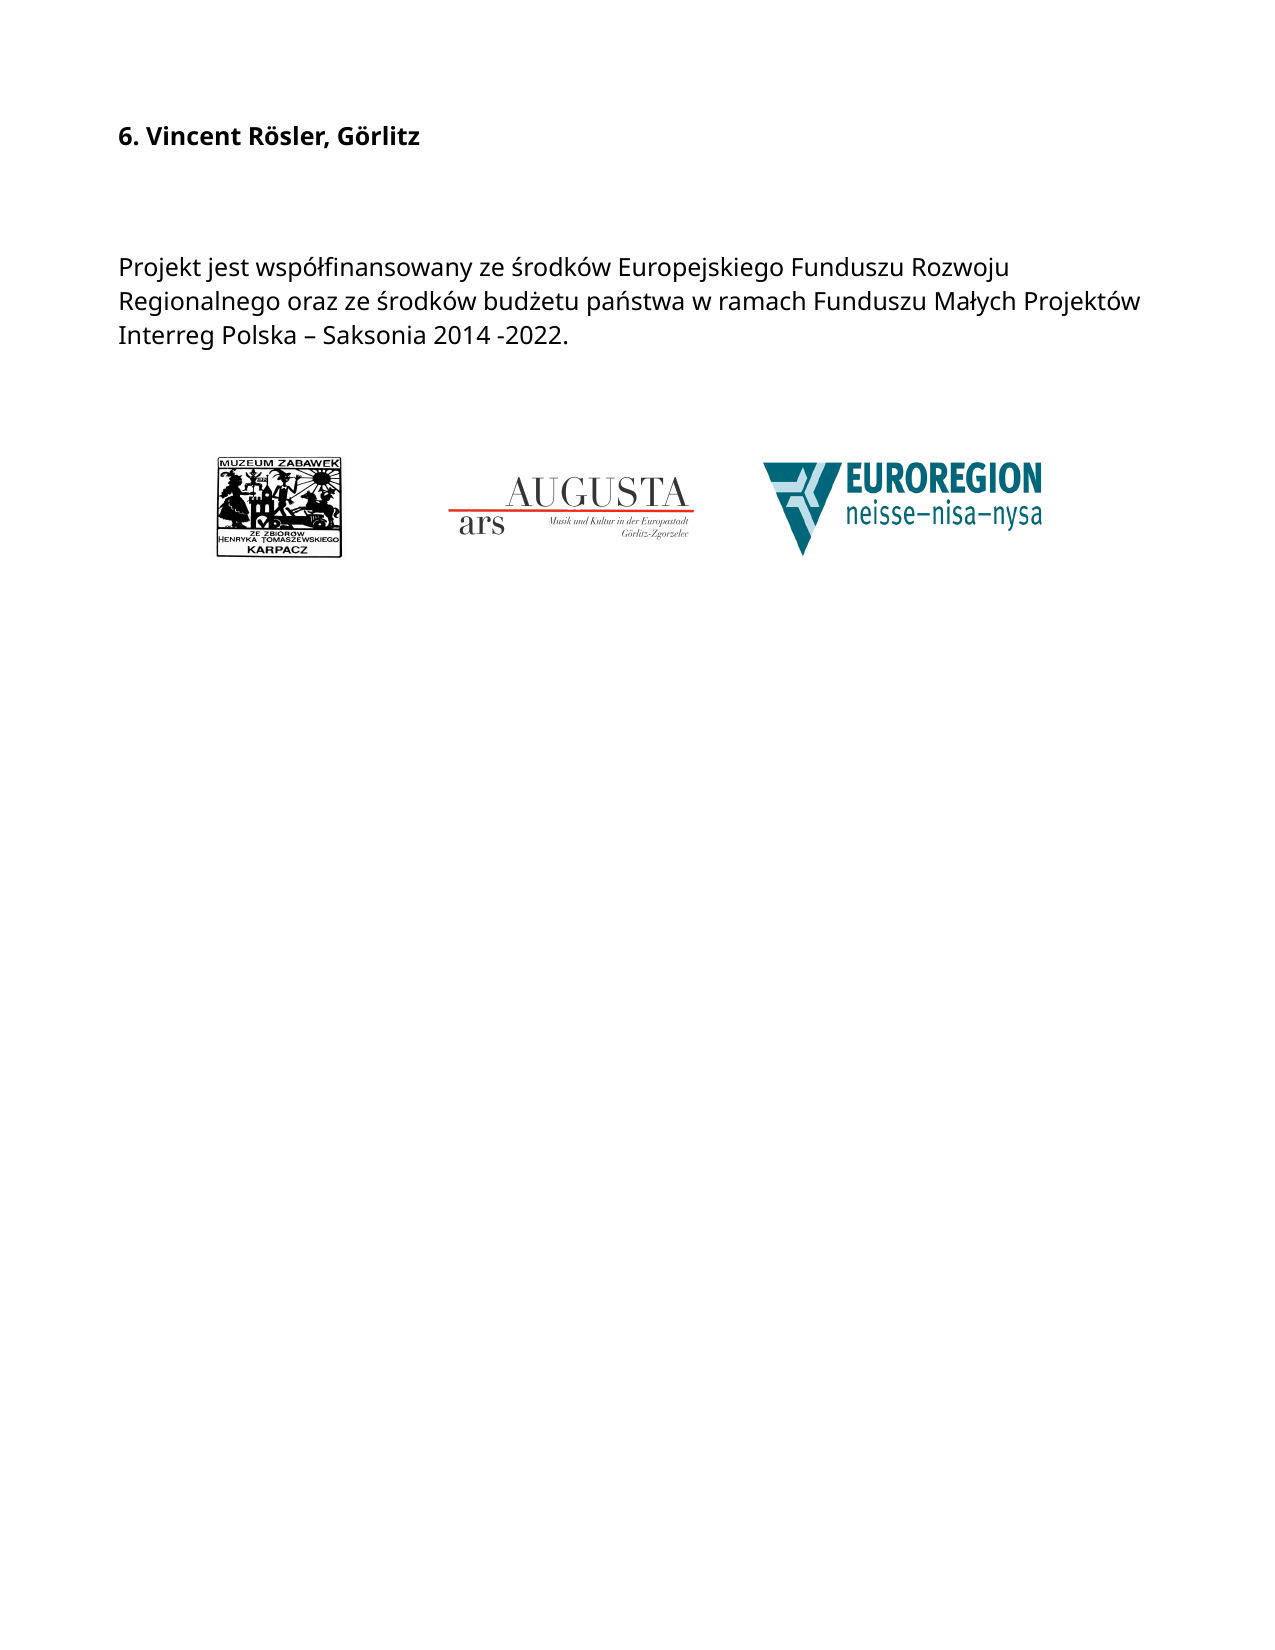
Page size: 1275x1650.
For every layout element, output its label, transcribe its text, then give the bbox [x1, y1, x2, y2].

picture [444, 456, 699, 556]
picture [211, 456, 347, 559]
picture [749, 434, 1062, 576]
text Projekt jest współfinansowany ze środków Europejskiego Funduszu Rozwoju Regionalnego oraz ze środków budżetu państwa w ramach Funduszu Małych Projektów Interreg Polska – Saksonia 2014 -2022. [118, 249, 1157, 352]
text 6. Vincent Rösler, Görlitz [118, 118, 1157, 152]
